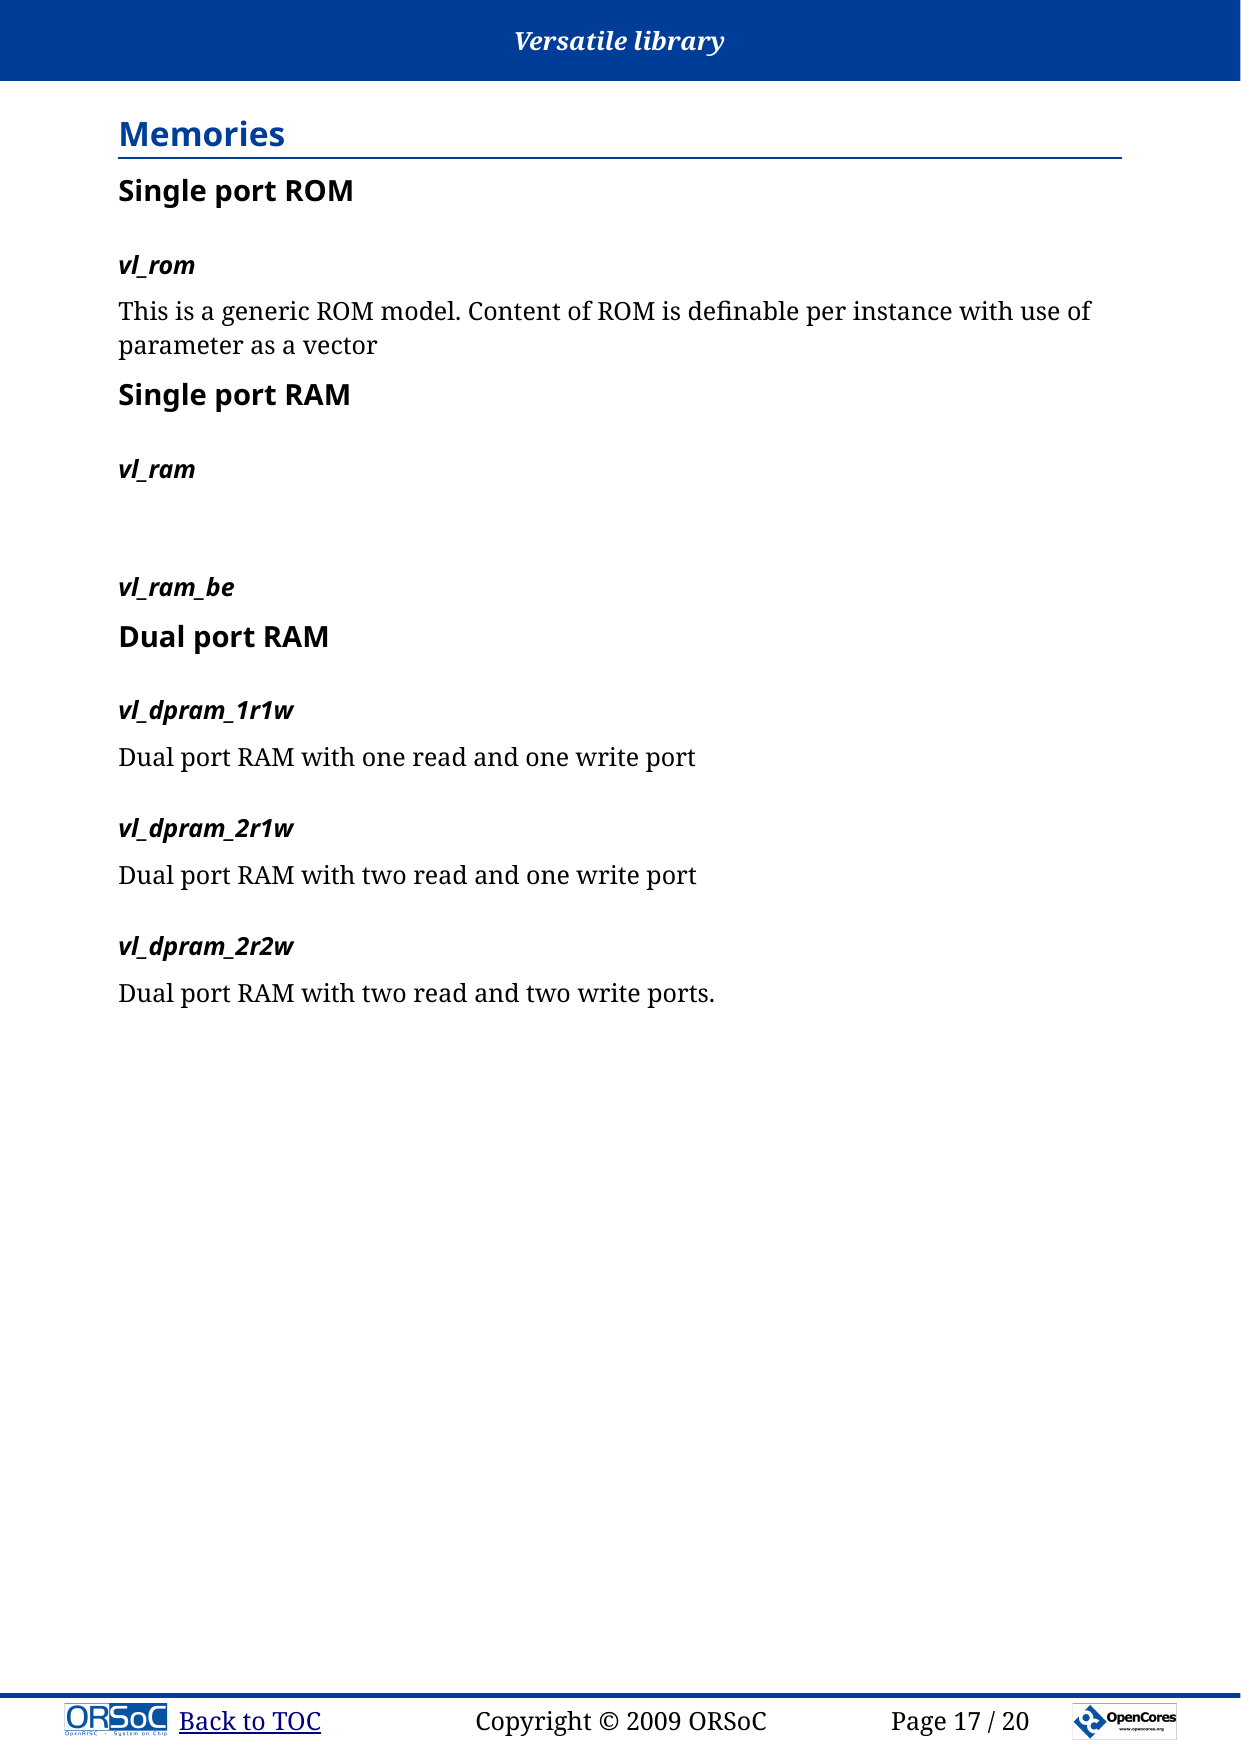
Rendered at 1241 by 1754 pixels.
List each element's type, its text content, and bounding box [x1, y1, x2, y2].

text Dual port RAM with two read and one write port [118, 857, 1122, 891]
subtitle vl_rom [118, 247, 1122, 281]
subtitle vl_dpram_2r1w [118, 811, 1122, 845]
text This is a generic ROM model. Content of ROM is definable per instance with use of parameter as a vector [118, 294, 1122, 362]
subtitle Single port RAM [118, 374, 1122, 414]
subtitle vl_dpram_1r1w [118, 693, 1122, 727]
subtitle vl_ram [118, 451, 1122, 485]
subtitle Dual port RAM [118, 616, 1122, 656]
subtitle vl_dpram_2r2w [118, 929, 1122, 963]
subtitle Single port ROM [118, 171, 1122, 210]
text Dual port RAM with two read and two write ports. [118, 975, 1122, 1009]
subtitle Memories [118, 111, 1122, 157]
subtitle vl_ram_be [118, 569, 1122, 603]
text Dual port RAM with one read and one write port [118, 739, 1122, 773]
picture [64, 1703, 168, 1736]
picture [1072, 1703, 1177, 1740]
